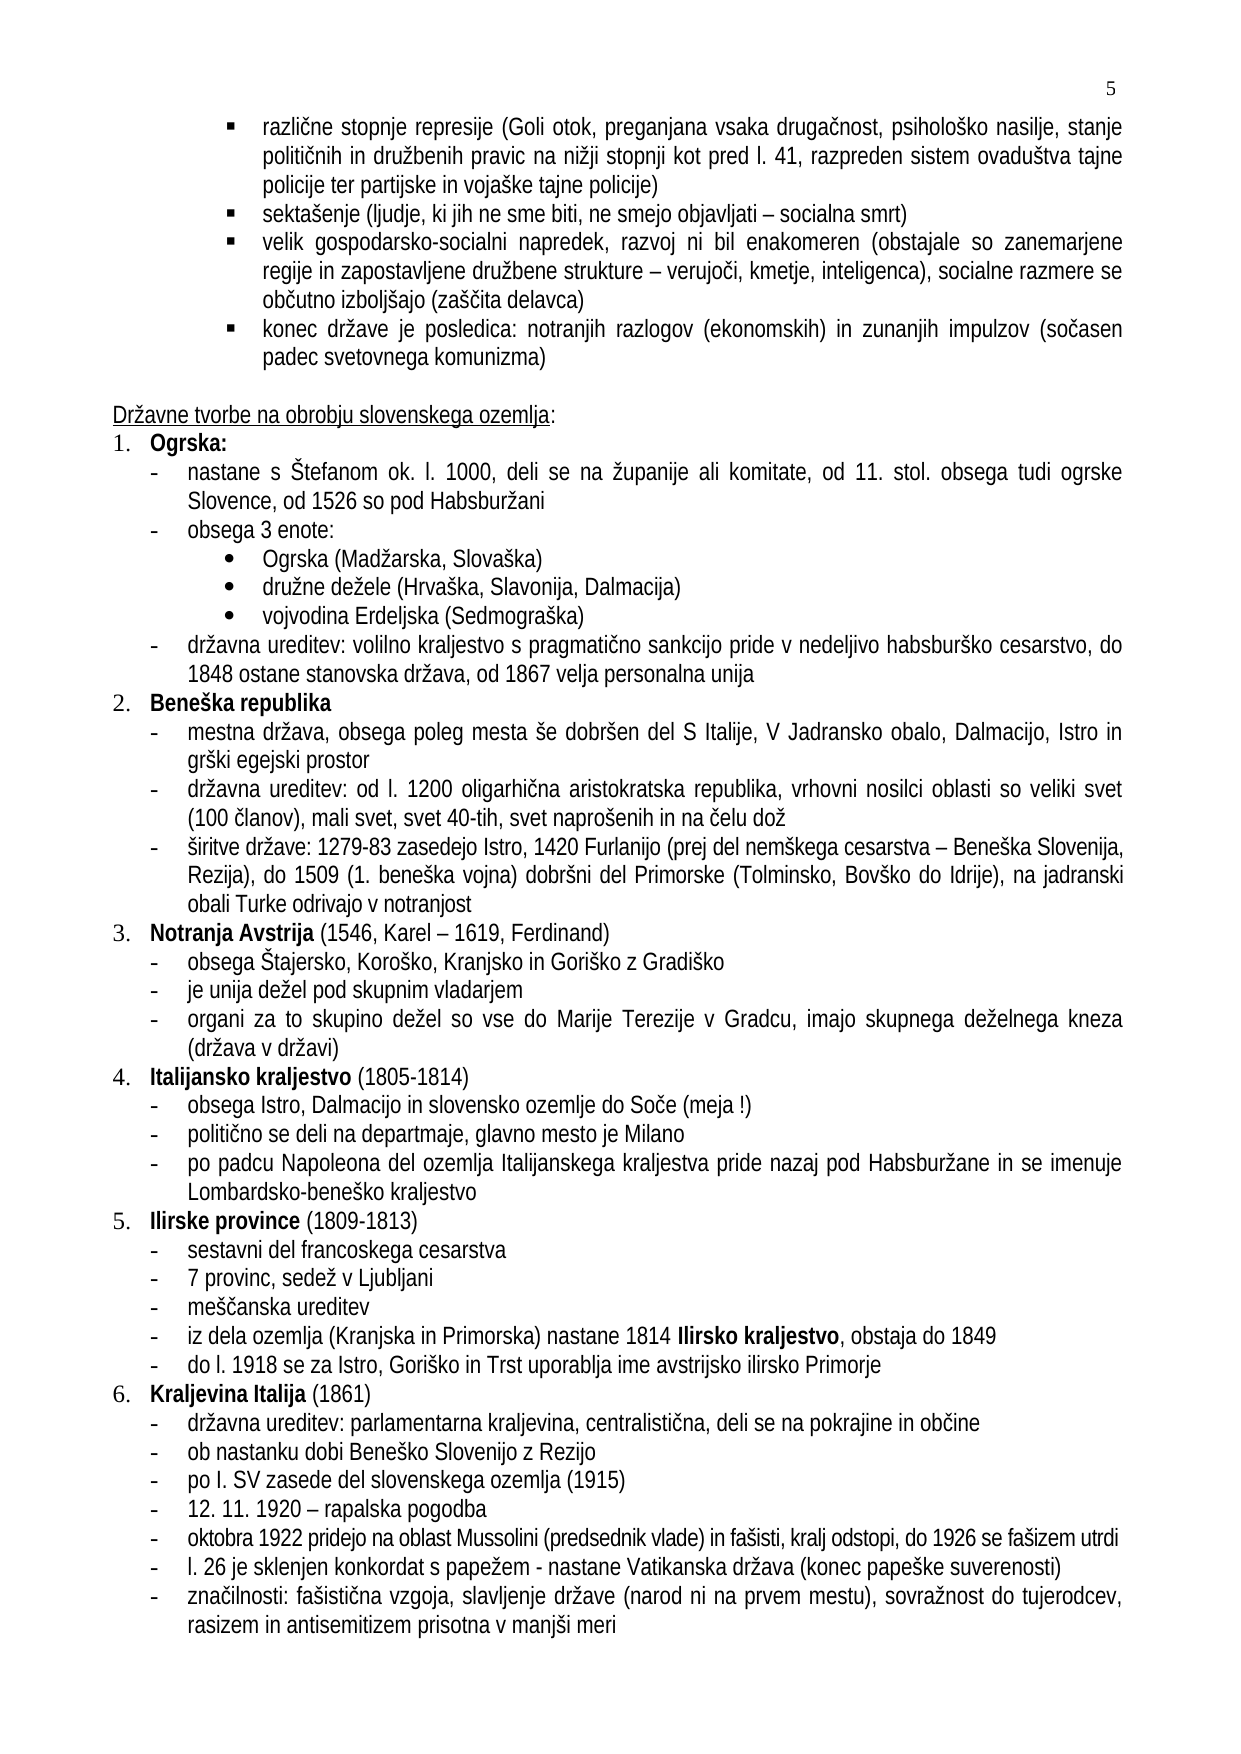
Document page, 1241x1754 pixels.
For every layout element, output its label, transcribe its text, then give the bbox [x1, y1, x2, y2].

list konec države je posledica: notranjih razlogov (ekonomskih) in zunanjih impulzov (sočasen padec svetovnega komunizma) [225, 313, 1125, 371]
list velik gospodarsko-socialni napredek, razvoj ni bil enakomeren (obstajale so zanemarjene regije in zapostavljene družbene strukture – verujoči, kmetje, inteligenca), socialne razmere se občutno izboljšajo (zaščita delavca) [225, 227, 1125, 313]
list državna ureditev: volilno kraljestvo s pragmatično sankcijo pride v nedeljivo habsburško cesarstvo, do 1848 ostane stanovska država, od 1867 velja personalna unija [150, 630, 1125, 688]
list organi za to skupino dežel so vse do Marije Terezije v Gradcu, imajo skupnega deželnega kneza (država v državi) [150, 1004, 1125, 1062]
list politično se deli na departmaje, glavno mesto je Milano [150, 1119, 1125, 1148]
list Kraljevina Italija (1861) [112, 1379, 1125, 1408]
list sestavni del francoskega cesarstva [150, 1234, 1125, 1263]
list l. 26 je sklenjen konkordat s papežem - nastane Vatikanska država (konec papeške suverenosti) [150, 1552, 1125, 1581]
list Italijansko kraljestvo (1805-1814) [112, 1062, 1125, 1091]
list je unija dežel pod skupnim vladarjem [150, 975, 1125, 1004]
list mestna država, obsega poleg mesta še dobršen del S Italije, V Jadransko obalo, Dalmacijo, Istro in grški egejski prostor [150, 716, 1125, 774]
list širitve države: 1279-83 zasedejo Istro, 1420 Furlanijo (prej del nemškega cesarstva – Beneška Slovenija, Rezija), do 1509 (1. beneška vojna) dobršni del Primorske (Tolminsko, Bovško do Idrije), na jadranski obali Turke odrivajo v notranjost [150, 831, 1125, 918]
list obsega Štajersko, Koroško, Kranjsko in Goriško z Gradiško [150, 946, 1125, 975]
list sektašenje (ljudje, ki jih ne sme biti, ne smejo objavljati – socialna smrt) [225, 198, 1125, 227]
list po padcu Napoleona del ozemlja Italijanskega kraljestva pride nazaj pod Habsburžane in se imenuje Lombardsko-beneško kraljestvo [150, 1148, 1125, 1206]
list ob nastanku dobi Beneško Slovenijo z Rezijo [150, 1437, 1125, 1465]
list Ogrska (Madžarska, Slovaška) [225, 543, 1125, 572]
list meščanska ureditev [150, 1292, 1125, 1321]
list državna ureditev: parlamentarna kraljevina, centralistična, deli se na pokrajine in občine [150, 1408, 1125, 1437]
list značilnosti: fašistična vzgoja, slavljenje države (narod ni na prvem mestu), sovražnost do tujerodcev, rasizem in antisemitizem prisotna v manjši meri [150, 1581, 1125, 1638]
list oktobra 1922 pridejo na oblast Mussolini (predsednik vlade) in fašisti, kralj odstopi, do 1926 se fašizem utrdi [150, 1523, 1125, 1552]
list obsega 3 enote: [150, 515, 1125, 543]
list 7 provinc, sedež v Ljubljani [150, 1263, 1125, 1292]
list iz dela ozemlja (Kranjska in Primorska) nastane 1814 Ilirsko kraljestvo, obstaja do 1849 [150, 1321, 1125, 1350]
list različne stopnje represije (Goli otok, preganjana vsaka drugačnost, psihološko nasilje, stanje političnih in družbenih pravic na nižji stopnji kot pred l. 41, razpreden sistem ovaduštva tajne policije ter partijske in vojaške tajne policije) [225, 112, 1125, 198]
list 12. 11. 1920 – rapalska pogodba [150, 1494, 1125, 1523]
list Ogrska: [112, 428, 1125, 457]
list obsega Istro, Dalmacijo in slovensko ozemlje do Soče (meja !) [150, 1091, 1125, 1119]
list nastane s Štefanom ok. l. 1000, deli se na županije ali komitate, od 11. stol. obsega tudi ogrske Slovence, od 1526 so pod Habsburžani [150, 457, 1125, 515]
list državna ureditev: od l. 1200 oligarhična aristokratska republika, vrhovni nosilci oblasti so veliki svet (100 članov), mali svet, svet 40-tih, svet naprošenih in na čelu dož [150, 774, 1125, 831]
list vojvodina Erdeljska (Sedmograška) [225, 601, 1125, 630]
text Državne tvorbe na obrobju slovenskega ozemlja: [112, 400, 1125, 428]
list Beneška republika [112, 688, 1125, 716]
list družne dežele (Hrvaška, Slavonija, Dalmacija) [225, 572, 1125, 601]
list Ilirske province (1809-1813) [112, 1206, 1125, 1234]
list Notranja Avstrija (1546, Karel – 1619, Ferdinand) [112, 918, 1125, 946]
list po I. SV zasede del slovenskega ozemlja (1915) [150, 1465, 1125, 1494]
list do l. 1918 se za Istro, Goriško in Trst uporablja ime avstrijsko ilirsko Primorje [150, 1350, 1125, 1379]
